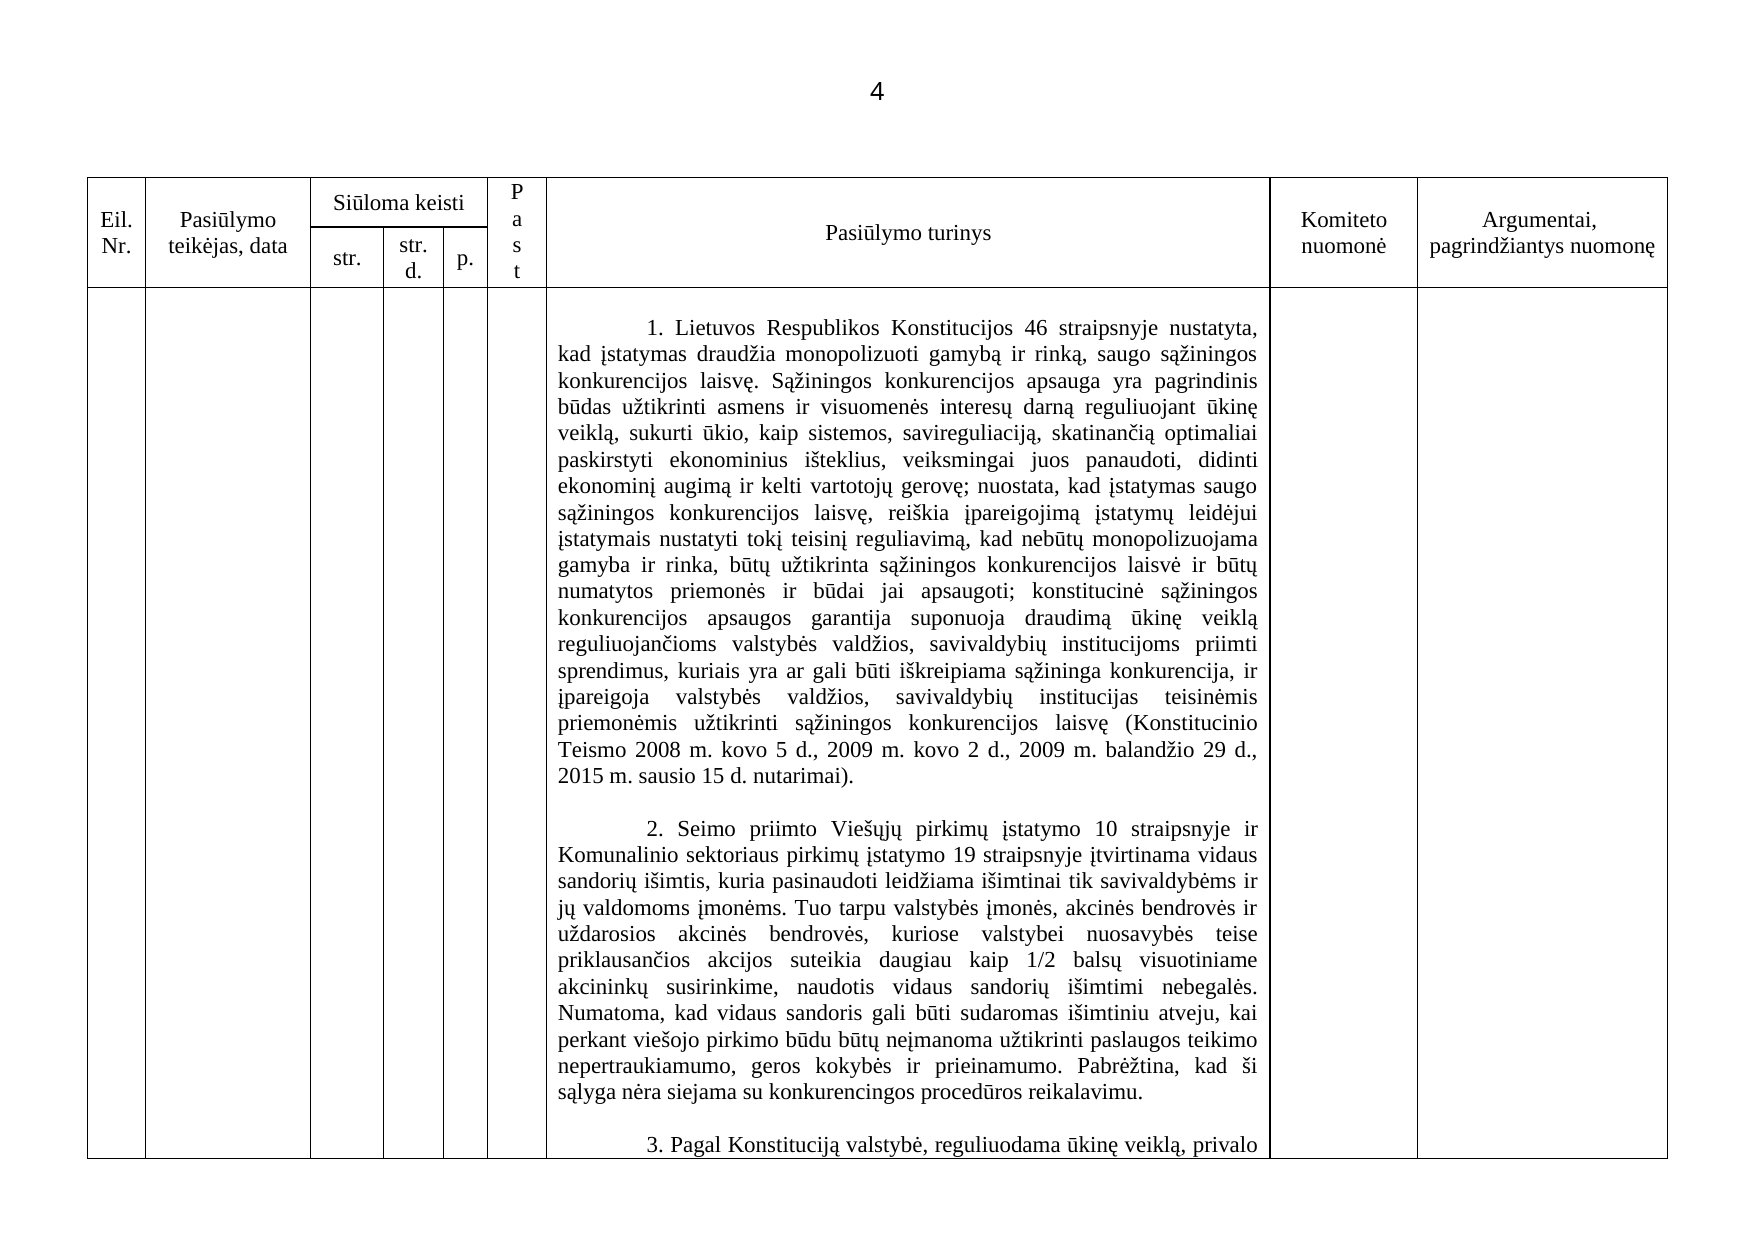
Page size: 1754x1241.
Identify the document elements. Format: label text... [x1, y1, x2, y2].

table_header Siūloma keisti [311, 178, 487, 226]
table_header Eil. Nr. [88, 178, 145, 287]
table_cell 1. Lietuvos Respublikos Konstitucijos 46 straipsnyje nustatyta, kad įstatymas draudžia monopolizuoti gamybą ir rinką, saugo sąžiningos konkurencijos laisvę. Sąžiningos konkurencijos apsauga yra pagrindinis būdas užtikrinti asmens ir visuomenės interesų darną reguliuojant ūkinę veiklą, sukurti ūkio, kaip sistemos, savireguliaciją, skatinančią optimaliai paskirstyti ekonominius išteklius, veiksmingai juos panaudoti, didinti ekonominį augimą ir kelti vartotojų gerovę; nuostata, kad įstatymas saugo sąžiningos konkurencijos laisvę, reiškia įpareigojimą įstatymų leidėjui įstatymais nustatyti tokį teisinį reguliavimą, kad nebūtų monopolizuojama gamyba ir rinka, būtų užtikrinta sąžiningos konkurencijos laisvė ir būtų numatytos priemonės ir būdai jai apsaugoti; konstitucinė sąžiningos konkurencijos apsaugos garantija suponuoja draudimą ūkinę veiklą reguliuojančioms valstybės valdžios, savivaldybių institucijoms priimti sprendimus, kuriais yra ar gali būti iškreipiama sąžininga konkurencija, ir įpareigoja valstybės valdžios, savivaldybių institucijas teisinėmis priemonėmis užtikrinti sąžiningos konkurencijos laisvę (Konstitucinio Teismo 2008 m. kovo 5 d., 2009 m. kovo 2 d., 2009 m. balandžio 29 d., 2015 m. sausio 15 d. nutarimai). 2. Seimo priimto Viešųjų pirkimų įstatymo 10 straipsnyje ir Komunalinio sektoriaus pirkimų įstatymo 19 straipsnyje įtvirtinama vidaus sandorių išimtis, kuria pasinaudoti leidžiama išimtinai tik savivaldybėms ir jų valdomoms įmonėms. Tuo tarpu valstybės įmonės, akcinės bendrovės ir uždarosios akcinės bendrovės, kuriose valstybei nuosavybės teise priklausančios akcijos suteikia daugiau kaip 1/2 balsų visuotiniame akcininkų susirinkime, naudotis vidaus sandorių išimtimi nebegalės. Numatoma, kad vidaus sandoris gali būti sudaromas išimtiniu atveju, kai perkant viešojo pirkimo būdu būtų neįmanoma užtikrinti paslaugos teikimo nepertraukiamumo, geros kokybės ir prieinamumo. Pabrėžtina, kad ši sąlyga nėra siejama su konkurencingos procedūros reikalavimu. 3. Pagal Konstituciją valstybė, reguliuodama ūkinę veiklą, privalo [547, 288, 1269, 1157]
table_cell [384, 288, 443, 1157]
table_cell str. d. [384, 228, 443, 287]
table_header Pasiūlymo turinys [547, 178, 1269, 287]
table_cell [488, 288, 546, 1157]
table_cell [146, 288, 310, 1157]
table_cell [1271, 288, 1417, 1157]
table_header Pasiūlymo teikėjas, data [146, 178, 310, 287]
table_cell [88, 288, 145, 1157]
table_header Komiteto nuomonė [1271, 178, 1417, 287]
table_cell [444, 288, 487, 1157]
table_cell str. [311, 228, 383, 287]
table_header Pastabos [488, 178, 546, 287]
table_cell p. [444, 228, 487, 287]
table_cell [311, 288, 383, 1157]
table_header Argumentai, pagrindžiantys nuomonę [1418, 178, 1667, 287]
table_cell [1418, 288, 1667, 1157]
